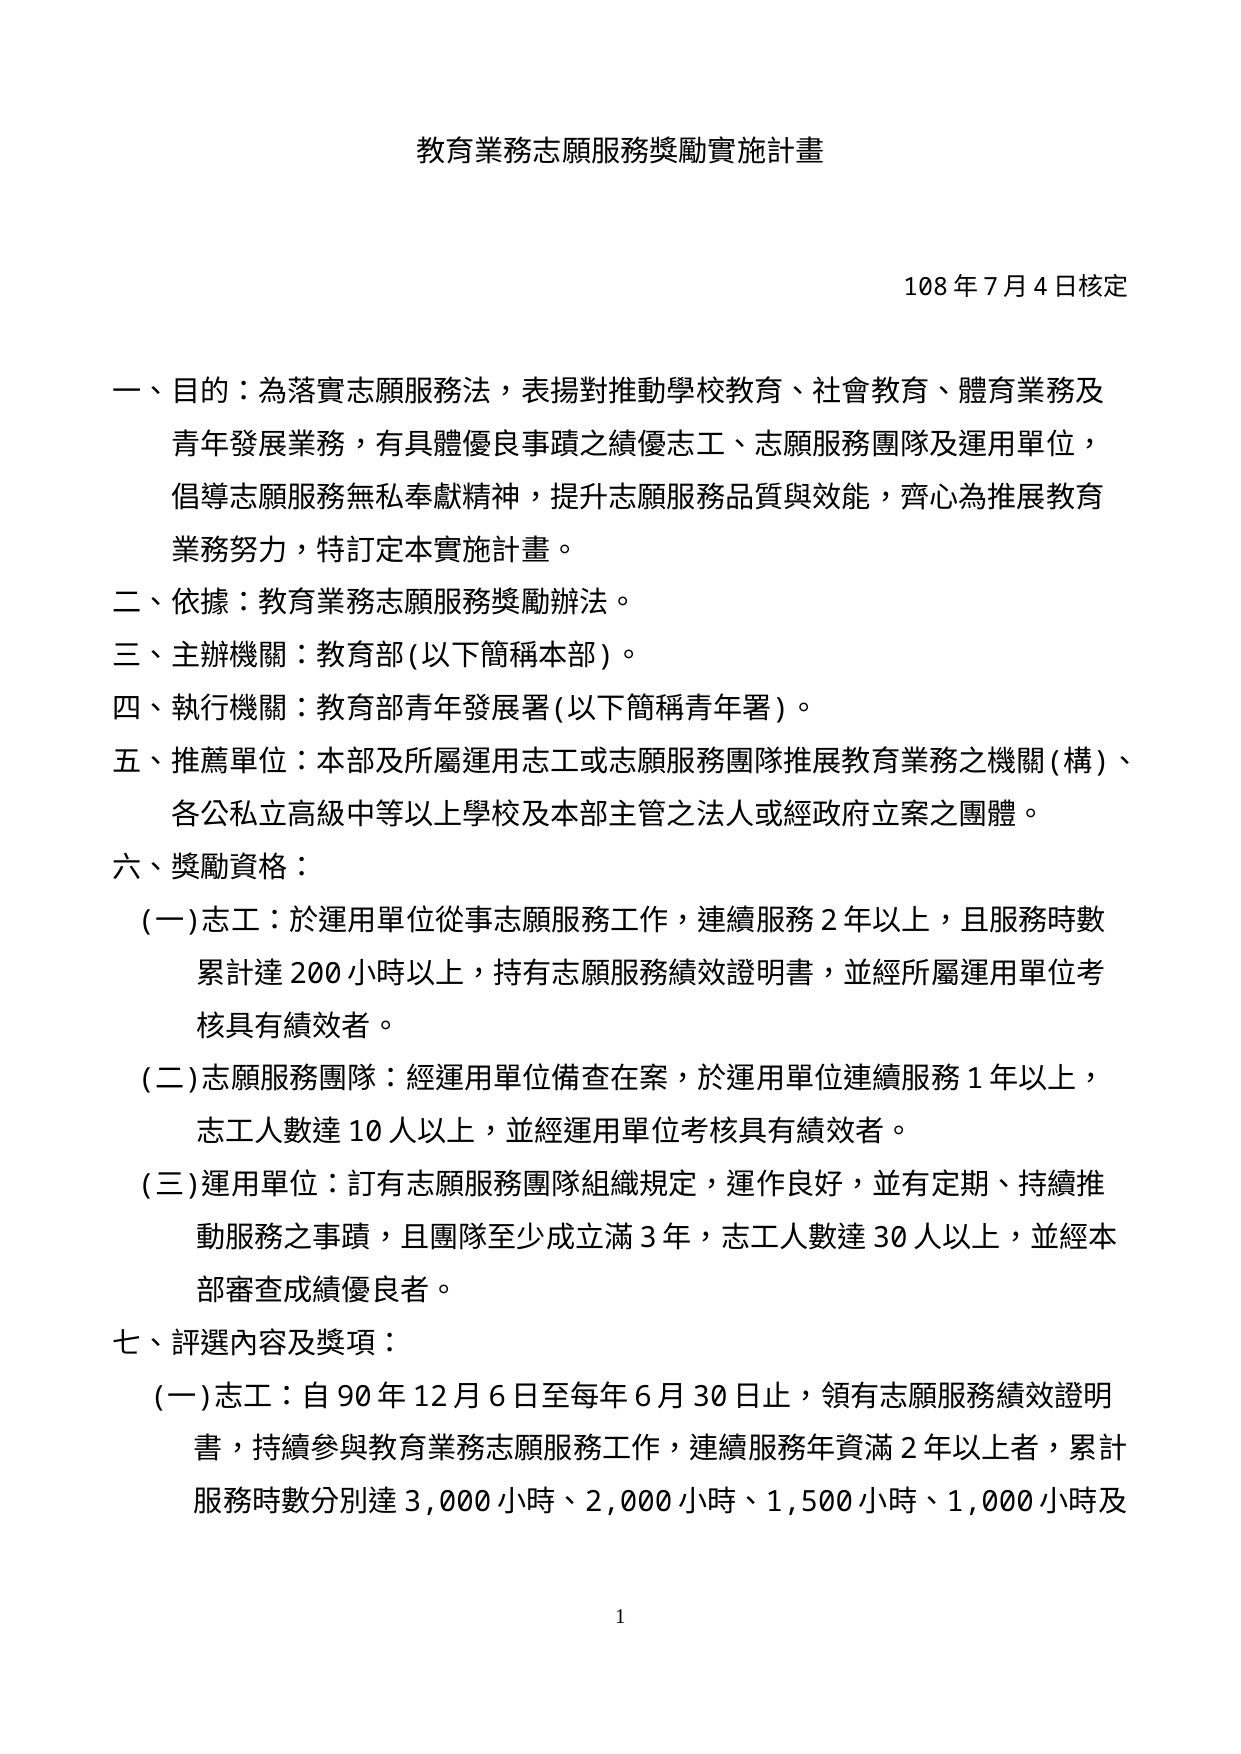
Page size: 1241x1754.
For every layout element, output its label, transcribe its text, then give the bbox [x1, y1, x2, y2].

text 六、獎勵資格： [112, 843, 1128, 886]
text 四、執行機關：教育部青年發展署(以下簡稱青年署)。 [112, 685, 1128, 727]
text 三、主辦機關：教育部(以下簡稱本部)。 [112, 632, 1128, 674]
text 七、評選內容及獎項： [112, 1319, 1128, 1362]
text (一)志工：自90年12月6日至每年6月30日止，領有志願服務績效證明書，持續參與教育業務志願服務工作，連續服務年資滿2年以上者，累計服務時數分別達3,000小時、2,000小時、1,500小時、1,000小時及 [150, 1372, 1128, 1520]
text (一)志工：於運用單位從事志願服務工作，連續服務2年以上，且服務時數累計達200小時以上，持有志願服務績效證明書，並經所屬運用單位考核具有績效者。 [137, 896, 1128, 1044]
text 108年7月4日核定 [112, 243, 1128, 305]
text 教育業務志願服務獎勵實施計畫 [112, 127, 1128, 170]
text 二、依據：教育業務志願服務獎勵辦法。 [112, 579, 1128, 621]
text (三)運用單位：訂有志願服務團隊組織規定，運作良好，並有定期、持續推動服務之事蹟，且團隊至少成立滿3年，志工人數達30人以上，並經本部審查成績優良者。 [137, 1161, 1128, 1309]
text (二)志願服務團隊：經運用單位備查在案，於運用單位連續服務1年以上，志工人數達10人以上，並經運用單位考核具有績效者。 [137, 1055, 1128, 1150]
text 五、推薦單位：本部及所屬運用志工或志願服務團隊推展教育業務之機關(構)、各公私立高級中等以上學校及本部主管之法人或經政府立案之團體。 [112, 738, 1128, 833]
text 一、目的：為落實志願服務法，表揚對推動學校教育、社會教育、體育業務及青年發展業務，有具體優良事蹟之績優志工、志願服務團隊及運用單位，倡導志願服務無私奉獻精神，提升志願服務品質與效能，齊心為推展教育業務努力，特訂定本實施計畫。 [112, 368, 1128, 568]
